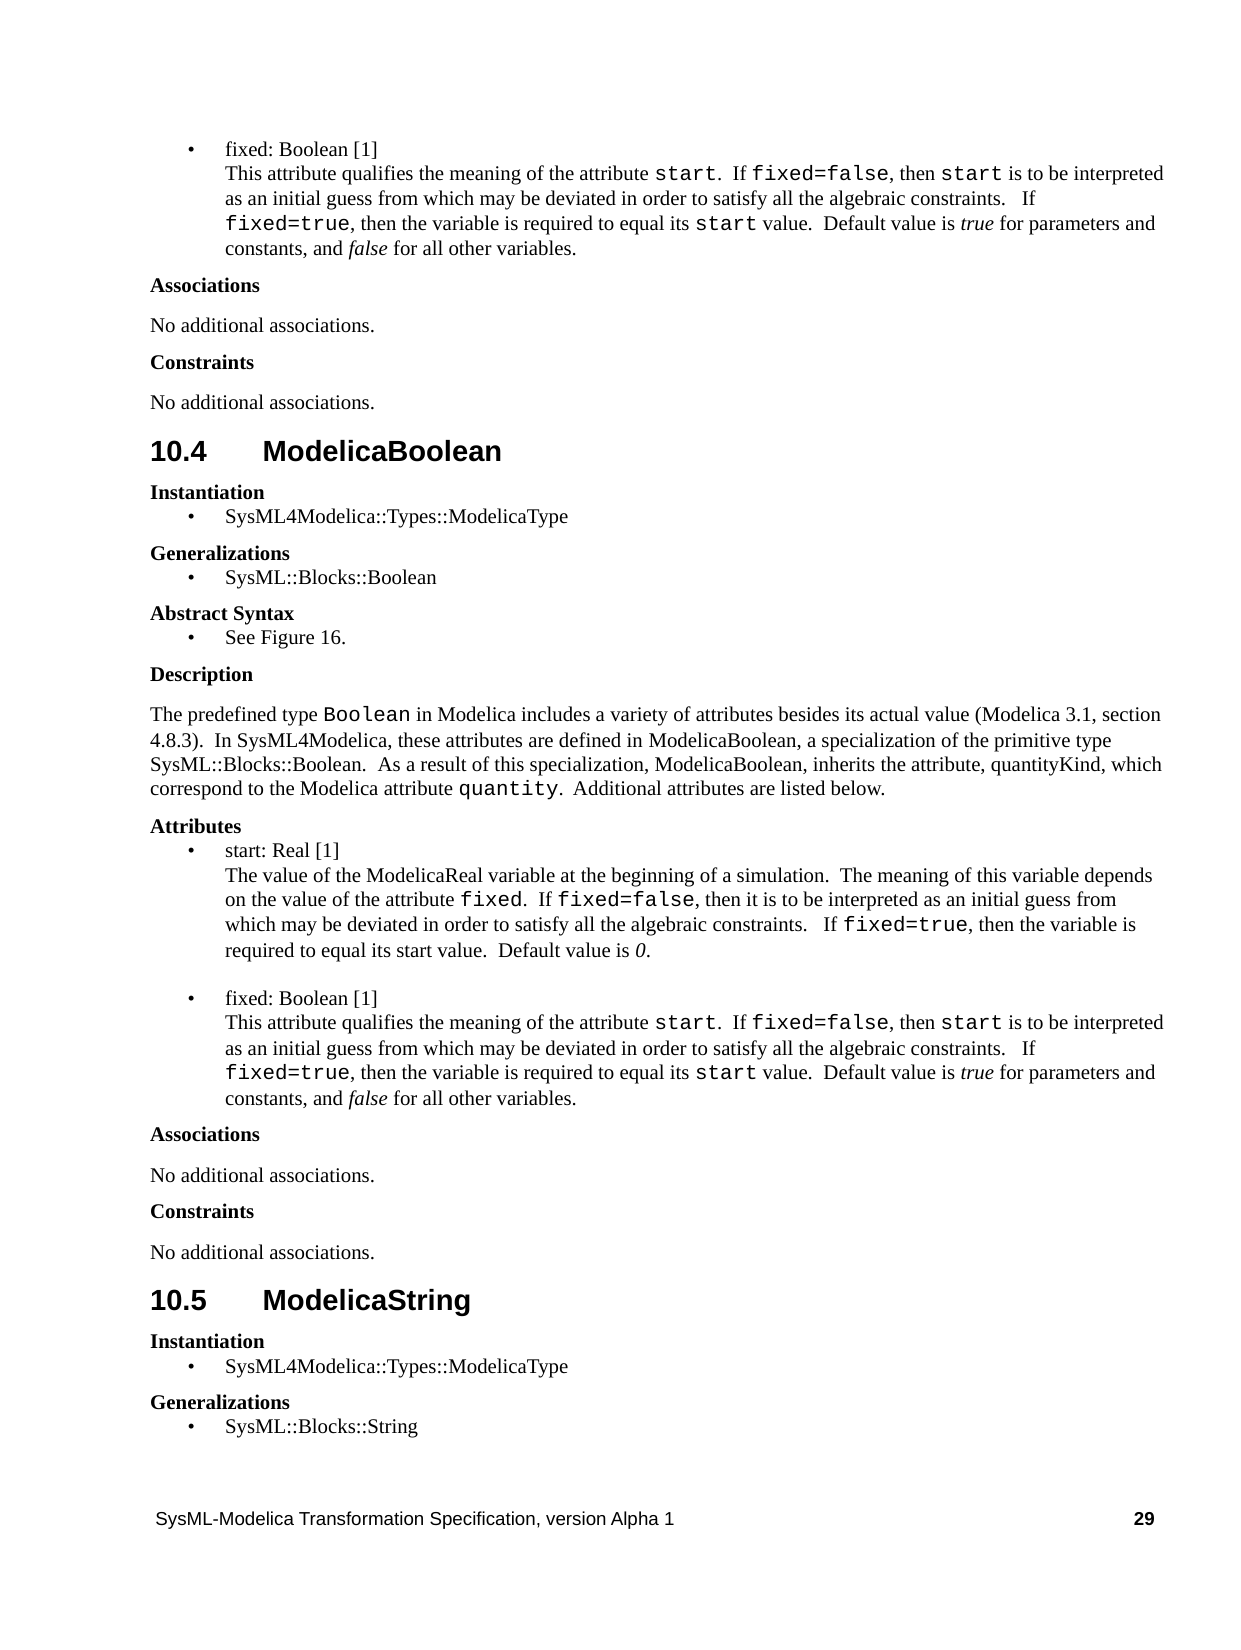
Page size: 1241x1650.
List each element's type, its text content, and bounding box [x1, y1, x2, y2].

list SysML::Blocks::String [187, 1414, 1166, 1438]
list The value of the ModelicaReal variable at the beginning of a simulation. The meaning of this variable depends on the value of the attribute fixed. If fixed=false, then it is to be interpreted as an initial guess from which may be deviated in order to satisfy all the algebraic constraints. If fixed=true, then the variable is required to equal its start value. Default value is 0. [187, 862, 1166, 962]
subtitle ModelicaBoolean [150, 434, 1166, 467]
subtitle ModelicaString [150, 1283, 1166, 1317]
subtitle Generalizations [150, 1390, 1166, 1414]
subtitle Abstract Syntax [150, 601, 1166, 625]
subtitle Instantiation [150, 480, 1166, 504]
subtitle Description [150, 662, 1166, 686]
subtitle Attributes [150, 814, 1166, 838]
list fixed: Boolean [1] [187, 137, 1166, 161]
list fixed: Boolean [1] [187, 986, 1166, 1010]
text No additional associations. [150, 390, 1166, 414]
list SysML4Modelica::Types::ModelicaType [187, 504, 1166, 528]
list This attribute qualifies the meaning of the attribute start. If fixed=false, then start is to be interpreted as an initial guess from which may be deviated in order to satisfy all the algebraic constraints. If fixed=true, then the variable is required to equal its start value. Default value is true for parameters and constants, and false for all other variables. [187, 161, 1166, 260]
subtitle Associations [150, 1122, 1166, 1146]
subtitle Generalizations [150, 541, 1166, 564]
list SysML::Blocks::Boolean [187, 564, 1166, 589]
text The predefined type Boolean in Modelica includes a variety of attributes besides its actual value (Modelica 3.1, section 4.8.3). In SysML4Modelica, these attributes are defined in ModelicaBoolean, a specialization of the primitive type SysML::Blocks::Boolean. As a result of this specialization, ModelicaBoolean, inherits the attribute, quantityKind, which correspond to the Modelica attribute quantity. Additional attributes are listed below. [150, 702, 1166, 802]
list SysML4Modelica::Types::ModelicaType [187, 1353, 1166, 1378]
text No additional associations. [150, 313, 1166, 337]
subtitle Associations [150, 273, 1166, 297]
list See Figure 16. [187, 625, 1166, 649]
subtitle Constraints [150, 1199, 1166, 1223]
list start: Real [1] [187, 838, 1166, 862]
subtitle Instantiation [150, 1329, 1166, 1353]
text No additional associations. [150, 1163, 1166, 1187]
subtitle Constraints [150, 350, 1166, 374]
list This attribute qualifies the meaning of the attribute start. If fixed=false, then start is to be interpreted as an initial guess from which may be deviated in order to satisfy all the algebraic constraints. If fixed=true, then the variable is required to equal its start value. Default value is true for parameters and constants, and false for all other variables. [187, 1010, 1166, 1110]
text No additional associations. [150, 1240, 1166, 1264]
